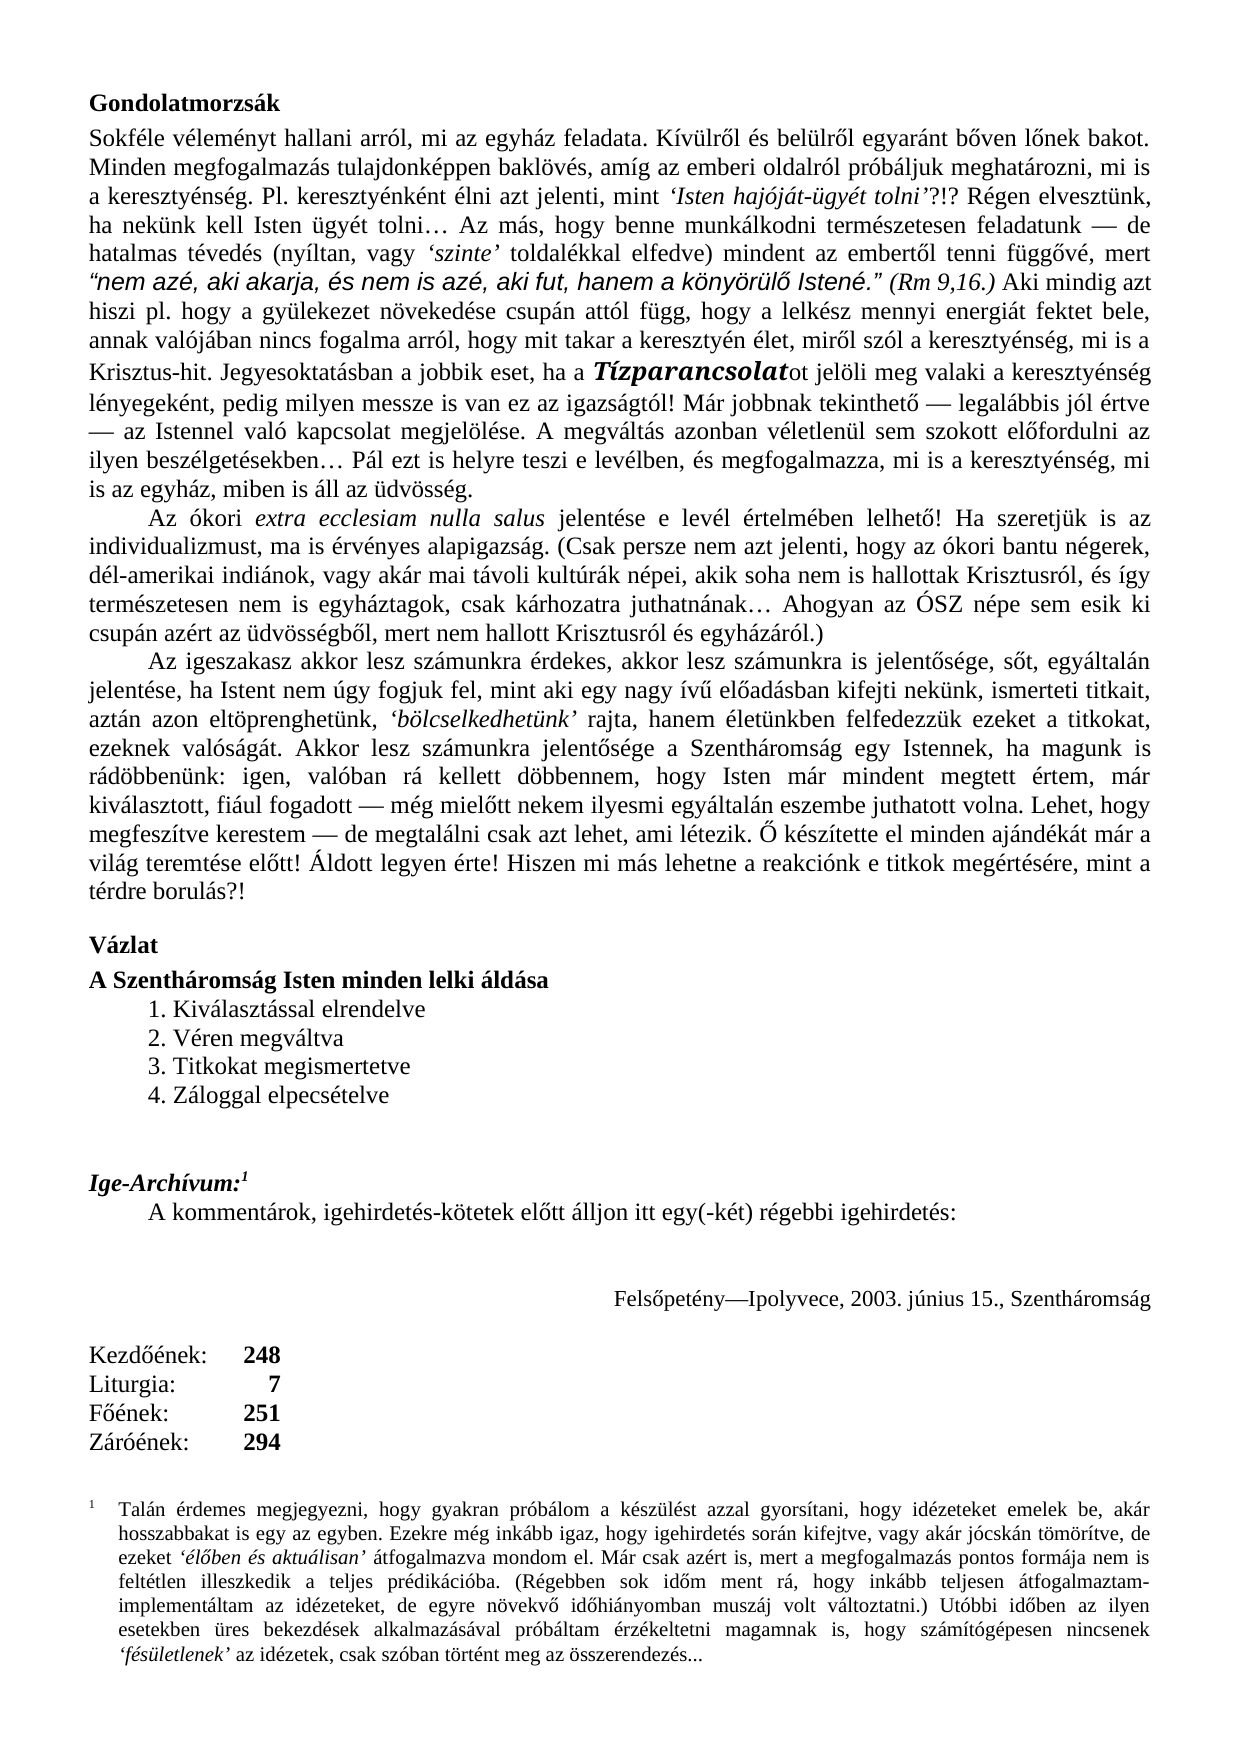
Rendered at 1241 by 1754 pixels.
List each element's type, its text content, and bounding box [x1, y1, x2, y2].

text 3. Titkokat megismertetve [88, 1051, 1152, 1080]
text 2. Véren megváltva [88, 1023, 1152, 1051]
text Ige-Archívum: [88, 1168, 1152, 1197]
text Talán érdemes megjegyezni, hogy gyakran próbálom a készülést azzal gyorsítani, hogy idézeteket emelek be, akár hosszabbakat is egy az egyben. Ezekre még inkább igaz, hogy igehirdetés során kifejtve, vagy akár jócskán tömörítve, de ezeket ‘élőben és aktuálisan’ átfogalmazva mondom el. Már csak azért is, mert a megfogalmazás pontos formája nem is feltétlen illeszkedik a teljes prédikációba. (Régebben sok időm ment rá, hogy inkább teljesen átfogalmaztam-implementáltam az idézeteket, de egyre növekvő időhiányomban muszáj volt változtatni.) Utóbbi időben az ilyen esetekben üres bekezdések alkalmazásával próbáltam érzékeltetni magamnak is, hogy számítógépesen nincsenek ‘fésületlenek’ az idézetek, csak szóban történt meg az összerendezés... [88, 1497, 1152, 1665]
text Záróének: 294 [88, 1427, 1152, 1456]
text Főének: 251 [88, 1398, 1152, 1427]
text Liturgia: 7 [88, 1369, 1152, 1398]
text Felsőpetény―Ipolyvece, 2003. június 15., Szentháromság [88, 1284, 1152, 1311]
subtitle Gondolatmorzsák [88, 88, 1152, 117]
subtitle Vázlat [88, 930, 1152, 959]
text Sokféle véleményt hallani arról, mi az egyház feladata. Kívülről és belülről egyaránt bőven lőnek bakot. Minden megfogalmazás tulajdonképpen baklövés, amíg az emberi oldalról próbáljuk meghatározni, mi is a keresztyénség. Pl. keresztyénként élni azt jelenti, mint ‘Isten hajóját-ügyét tolni’?!? Régen elvesztünk, ha nekünk kell Isten ügyét tolni… Az más, hogy benne munkálkodni természetesen feladatunk — de hatalmas tévedés (nyíltan, vagy ‘szinte’ toldalékkal elfedve) mindent az embertől tenni függővé, mert “nem azé, aki akarja, és nem is azé, aki fut, hanem a könyörülő Istené.” (Rm 9,16.) Aki mindig azt hiszi pl. hogy a gyülekezet növekedése csupán attól függ, hogy a lelkész mennyi energiát fektet bele, annak valójában nincs fogalma arról, hogy mit takar a keresztyén élet, miről szól a keresztyénség, mi is a Krisztus-hit. Jegyesoktatásban a jobbik eset, ha a Tízparancsolatot jelöli meg valaki a keresztyénség lényegeként, pedig milyen messze is van ez az igazságtól! Már jobbnak tekinthető — legalábbis jól értve — az Istennel való kapcsolat megjelölése. A megváltás azonban véletlenül sem szokott előfordulni az ilyen beszélgetésekben… Pál ezt is helyre teszi e levélben, és megfogalmazza, mi is a keresztyénség, mi is az egyház, miben is áll az üdvösség. [88, 123, 1152, 503]
text Kezdőének: 248 [88, 1341, 1152, 1369]
text A kommentárok, igehirdetés-kötetek előtt álljon itt egy(-két) régebbi igehirdetés: [88, 1197, 1152, 1225]
text 1. Kiválasztással elrendelve [88, 994, 1152, 1023]
text A Szentháromság Isten minden lelki áldása [88, 965, 1152, 994]
text Az ókori extra ecclesiam nulla salus jelentése e levél értelmében lelhető! Ha szeretjük is az individualizmust, ma is érvényes alapigazság. (Csak persze nem azt jelenti, hogy az ókori bantu négerek, dél-amerikai indiánok, vagy akár mai távoli kultúrák népei, akik soha nem is hallottak Krisztusról, és így természetesen nem is egyháztagok, csak kárhozatra juthatnának… Ahogyan az ÓSZ népe sem esik ki csupán azért az üdvösségből, mert nem hallott Krisztusról és egyházáról.) [88, 503, 1152, 646]
text 4. Záloggal elpecsételve [88, 1080, 1152, 1109]
text Az igeszakasz akkor lesz számunkra érdekes, akkor lesz számunkra is jelentősége, sőt, egyáltalán jelentése, ha Istent nem úgy fogjuk fel, mint aki egy nagy ívű előadásban kifejti nekünk, ismerteti titkait, aztán azon eltöprenghetünk, ‘bölcselkedhetünk’ rajta, hanem életünkben felfedezzük ezeket a titkokat, ezeknek valóságát. Akkor lesz számunkra jelentősége a Szentháromság egy Istennek, ha magunk is rádöbbenünk: igen, valóban rá kellett döbbennem, hogy Isten már mindent megtett értem, már kiválasztott, fiául fogadott — még mielőtt nekem ilyesmi egyáltalán eszembe juthatott volna. Lehet, hogy megfeszítve kerestem — de megtalálni csak azt lehet, ami létezik. Ő készítette el minden ajándékát már a világ teremtése előtt! Áldott legyen érte! Hiszen mi más lehetne a reakciónk e titkok megértésére, mint a térdre borulás?! [88, 646, 1152, 905]
